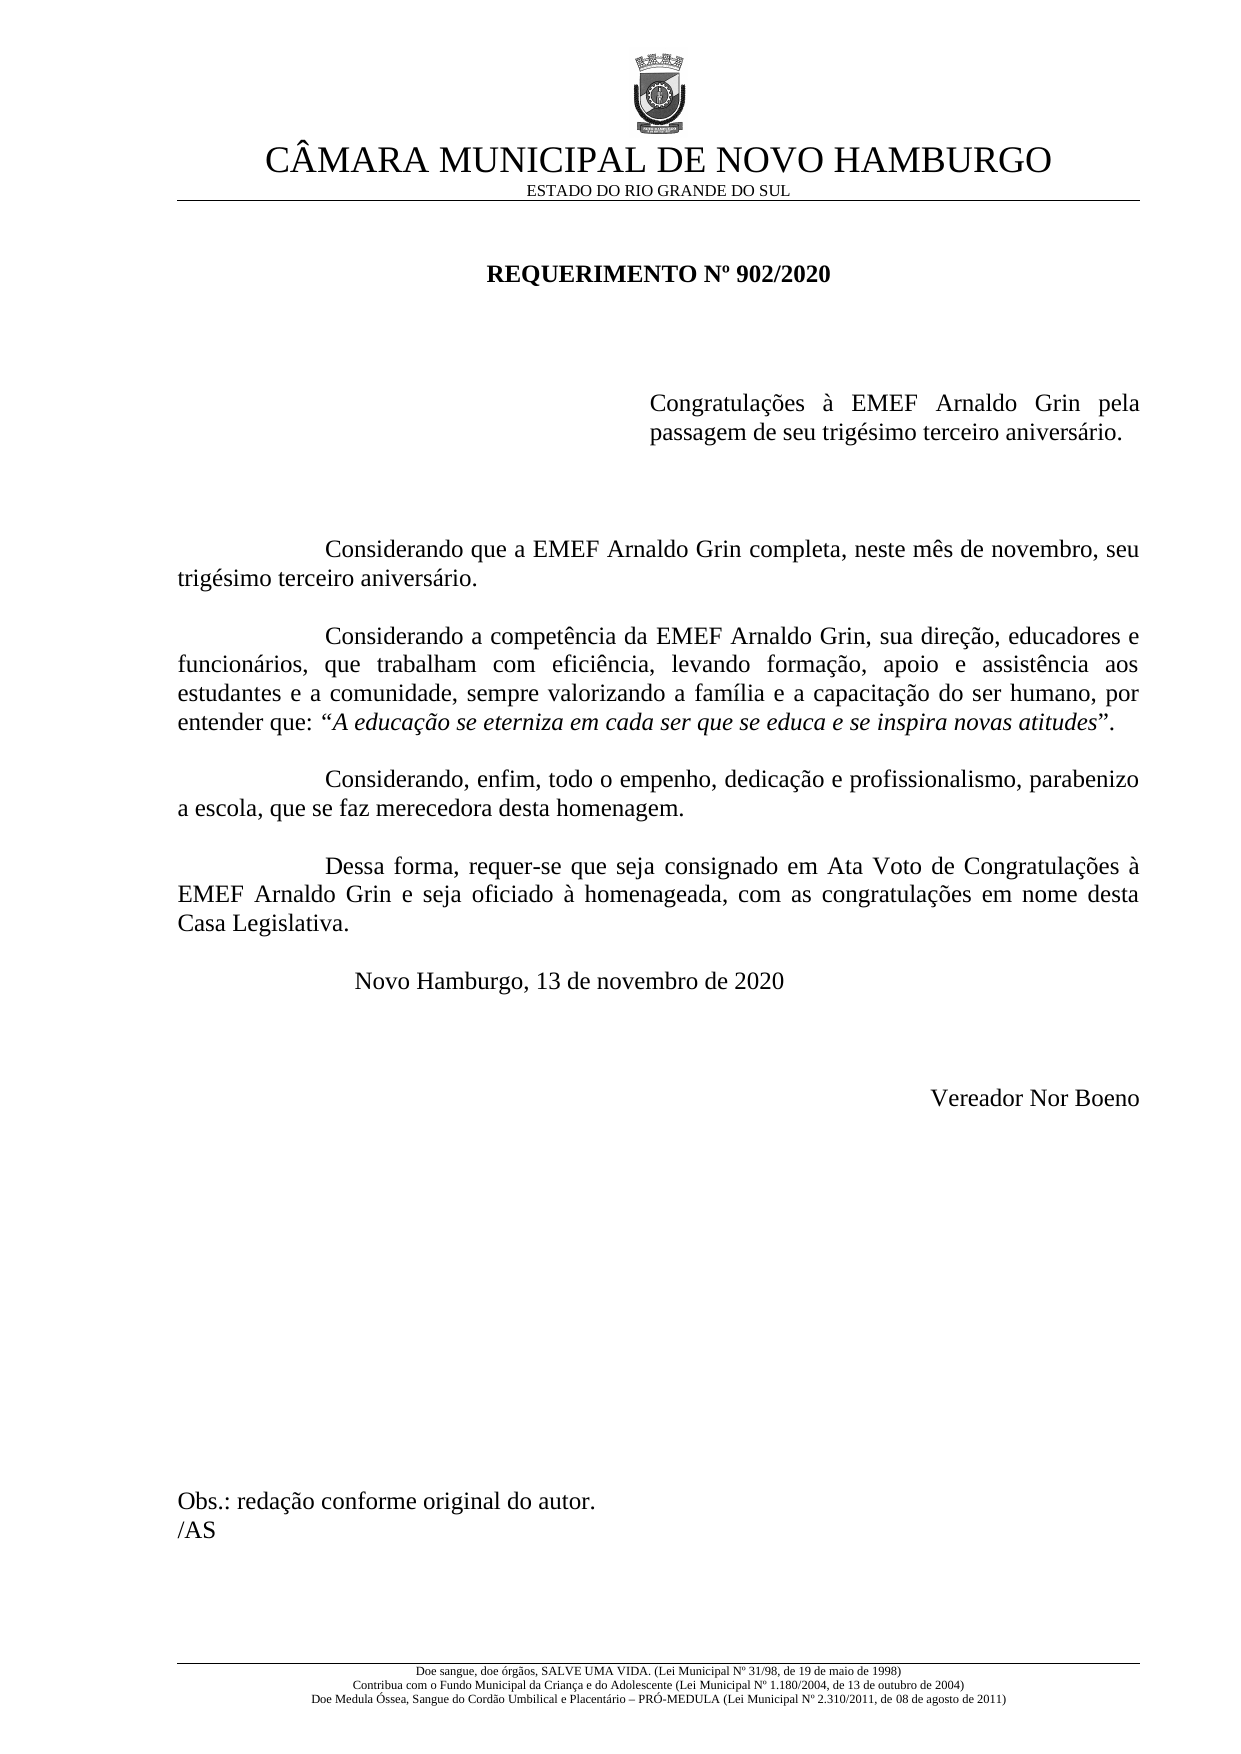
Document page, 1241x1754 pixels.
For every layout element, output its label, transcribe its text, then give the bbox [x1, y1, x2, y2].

text Obs.: redação conforme original do autor. [177, 1486, 1140, 1515]
text Considerando a competência da EMEF Arnaldo Grin, sua direção, educadores e funcionários, que trabalham com eficiência, levando formação, apoio e assistência aos estudantes e a comunidade, sempre valorizando a família e a capacitação do ser humano, por entender que: “A educação se eterniza em cada ser que se educa e se inspira novas atitudes”. [177, 621, 1140, 736]
text /AS [177, 1515, 1140, 1544]
text Vereador Nor Boeno [177, 1083, 1140, 1112]
text Considerando que a EMEF Arnaldo Grin completa, neste mês de novembro, seu trigésimo terceiro aniversário. [177, 534, 1140, 592]
title REQUERIMENTO Nº 902/2020 [177, 259, 1140, 287]
text Dessa forma, requer-se que seja consignado em Ata Voto de Congratulações à EMEF Arnaldo Grin e seja oficiado à homenageada, com as congratulações em nome desta Casa Legislativa. [177, 851, 1140, 937]
text Novo Hamburgo, 13 de novembro de 2020 [177, 966, 1140, 995]
text Considerando, enfim, todo o empenho, dedicação e profissionalismo, parabenizo a escola, que se faz merecedora desta homenagem. [177, 764, 1140, 822]
text Congratulações à EMEF Arnaldo Grin pela passagem de seu trigésimo terceiro aniversário. [649, 388, 1140, 446]
